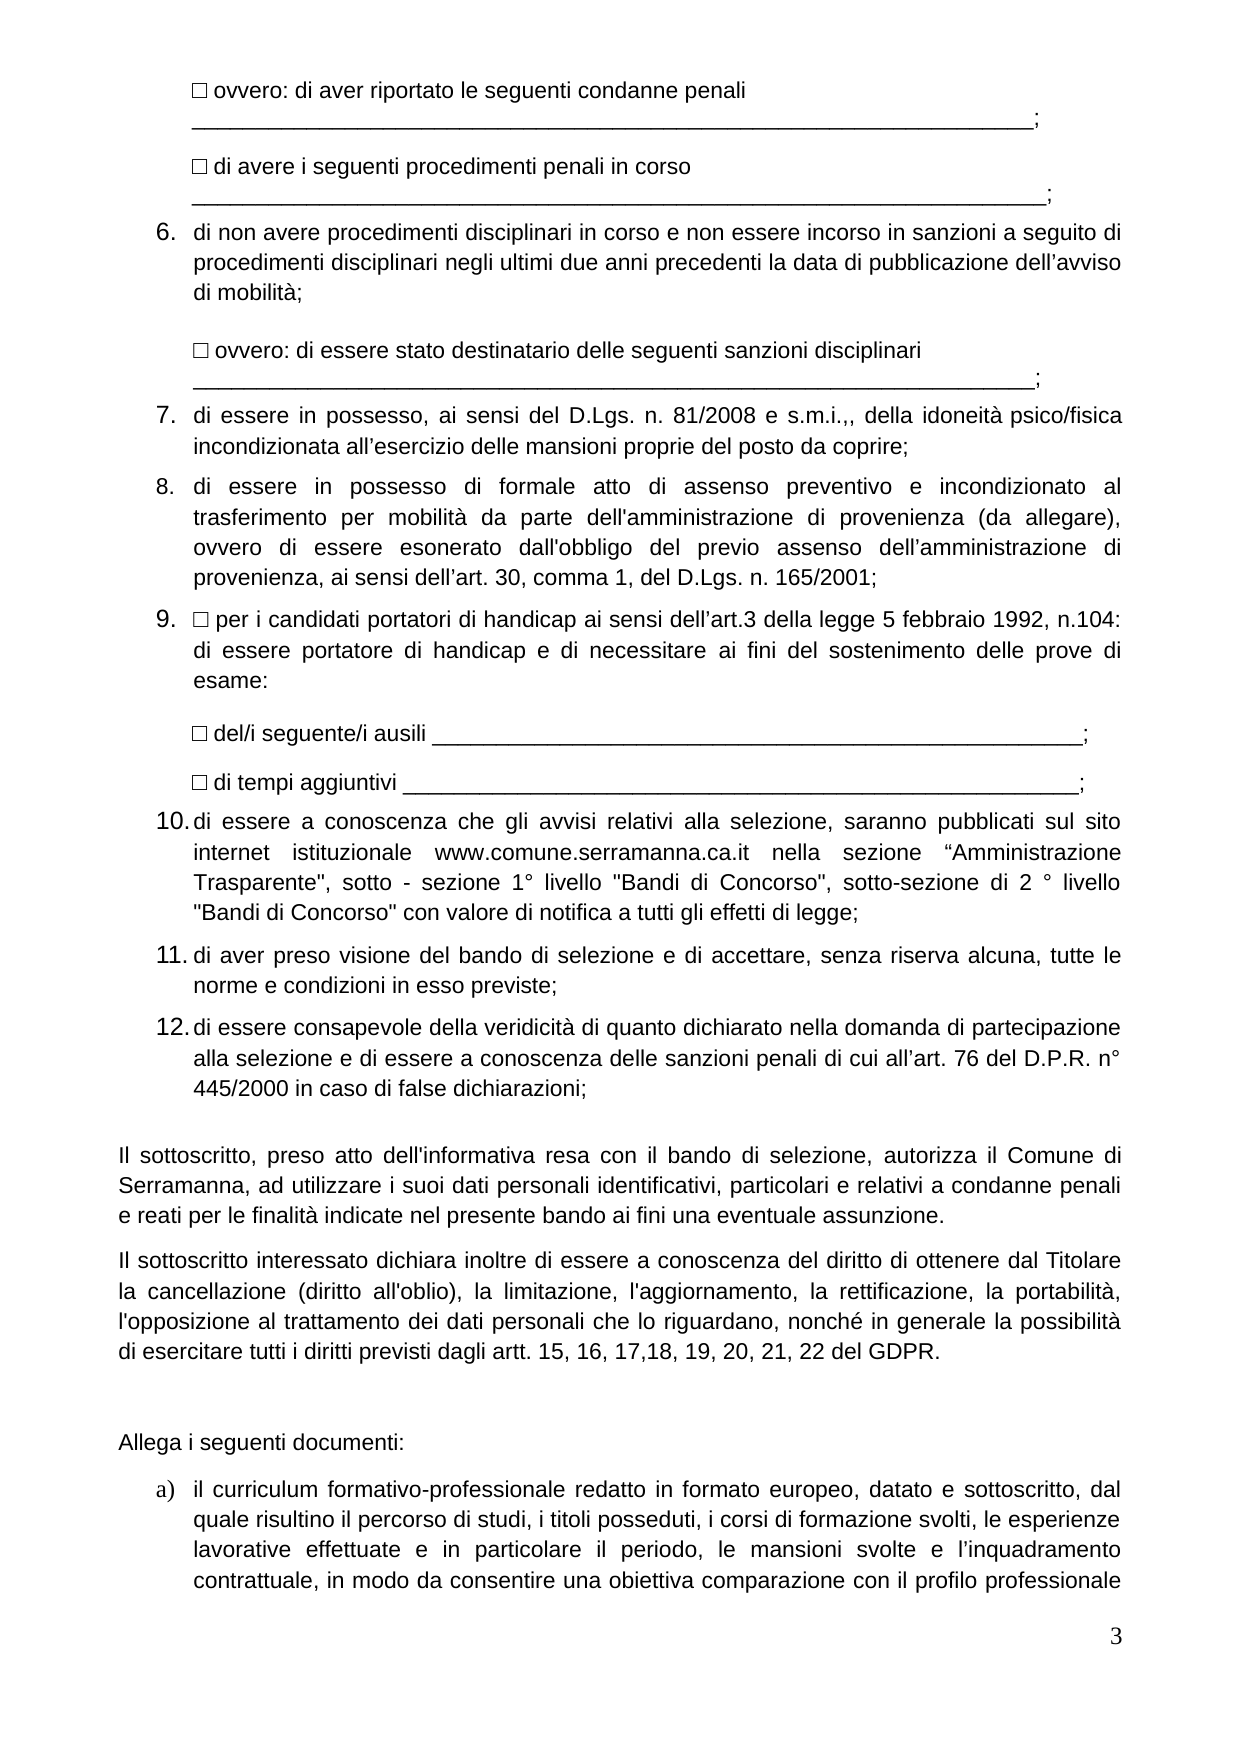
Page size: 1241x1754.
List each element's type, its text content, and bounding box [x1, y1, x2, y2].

text □ ovvero: di aver riportato le seguenti condanne penali __________________________________________________________________; [192, 75, 1122, 130]
text □ di tempi aggiuntivi _____________________________________________________; [118, 767, 1122, 796]
list di essere in possesso di formale atto di assenso preventivo e incondizionato al trasferimento per mobilità da parte dell'amministrazione di provenienza (da allegare), ovvero di essere esonerato dall'obbligo del previo assenso dell’amministrazione di provenienza, ai sensi dell’art. 30, comma 1, del D.Lgs. n. 165/2001; [156, 473, 1122, 590]
list di aver preso visione del bando di selezione e di accettare, senza riserva alcuna, tutte le norme e condizioni in esso previste; [156, 939, 1122, 998]
text Il sottoscritto, preso atto dell'informativa resa con il bando di selezione, autorizza il Comune di Serramanna, ad utilizzare i suoi dati personali identificativi, particolari e relativi a condanne penali e reati per le finalità indicate nel presente bando ai fini una eventuale assunzione. [118, 1142, 1122, 1228]
text Il sottoscritto interessato dichiara inoltre di essere a conoscenza del diritto di ottenere dal Titolare la cancellazione (diritto all'oblio), la limitazione, l'aggiornamento, la rettificazione, la portabilità, l'opposizione al trattamento dei dati personali che lo riguardano, nonché in generale la possibilità di esercitare tutti i diritti previsti dagli artt. 15, 16, 17,18, 19, 20, 21, 22 del GDPR. [118, 1247, 1122, 1364]
text Allega i seguenti documenti: [118, 1428, 1122, 1455]
list □ per i candidati portatori di handicap ai sensi dell’art.3 della legge 5 febbraio 1992, n.104: di essere portatore di handicap e di necessitare ai fini del sostenimento delle prove di esame: [156, 604, 1122, 693]
text □ di avere i seguenti procedimenti penali in corso ___________________________________________________________________; [192, 151, 1122, 206]
list di non avere procedimenti disciplinari in corso e non essere incorso in sanzioni a seguito di procedimenti disciplinari negli ultimi due anni precedenti la data di pubblicazione dell’avviso di mobilità; [156, 216, 1122, 306]
list di essere in possesso, ai sensi del D.Lgs. n. 81/2008 e s.m.i.,, della idoneità psico/fisica incondizionata all’esercizio delle mansioni proprie del posto da coprire; [156, 400, 1122, 459]
text □ del/i seguente/i ausili ___________________________________________________; [118, 718, 1122, 746]
list il curriculum formativo-professionale redatto in formato europeo, datato e sottoscritto, dal quale risultino il percorso di studi, i titoli posseduti, i corsi di formazione svolti, le esperienze lavorative effettuate e in particolare il periodo, le mansioni svolte e l’inquadramento contrattuale, in modo da consentire una obiettiva comparazione con il profilo professionale [156, 1474, 1122, 1593]
text □ ovvero: di essere stato destinatario delle seguenti sanzioni disciplinari __________________________________________________________________; [193, 335, 1122, 390]
list di essere consapevole della veridicità di quanto dichiarato nella domanda di partecipazione alla selezione e di essere a conoscenza delle sanzioni penali di cui all’art. 76 del D.P.R. n° 445/2000 in caso di false dichiarazioni; [156, 1012, 1122, 1102]
list di essere a conoscenza che gli avvisi relativi alla selezione, saranno pubblicati sul sito internet istituzionale www.comune.serramanna.ca.it nella sezione “Amministrazione Trasparente", sotto - sezione 1° livello "Bandi di Concorso", sotto-sezione di 2 ° livello "Bandi di Concorso" con valore di notifica a tutti gli effetti di legge; [156, 806, 1122, 926]
